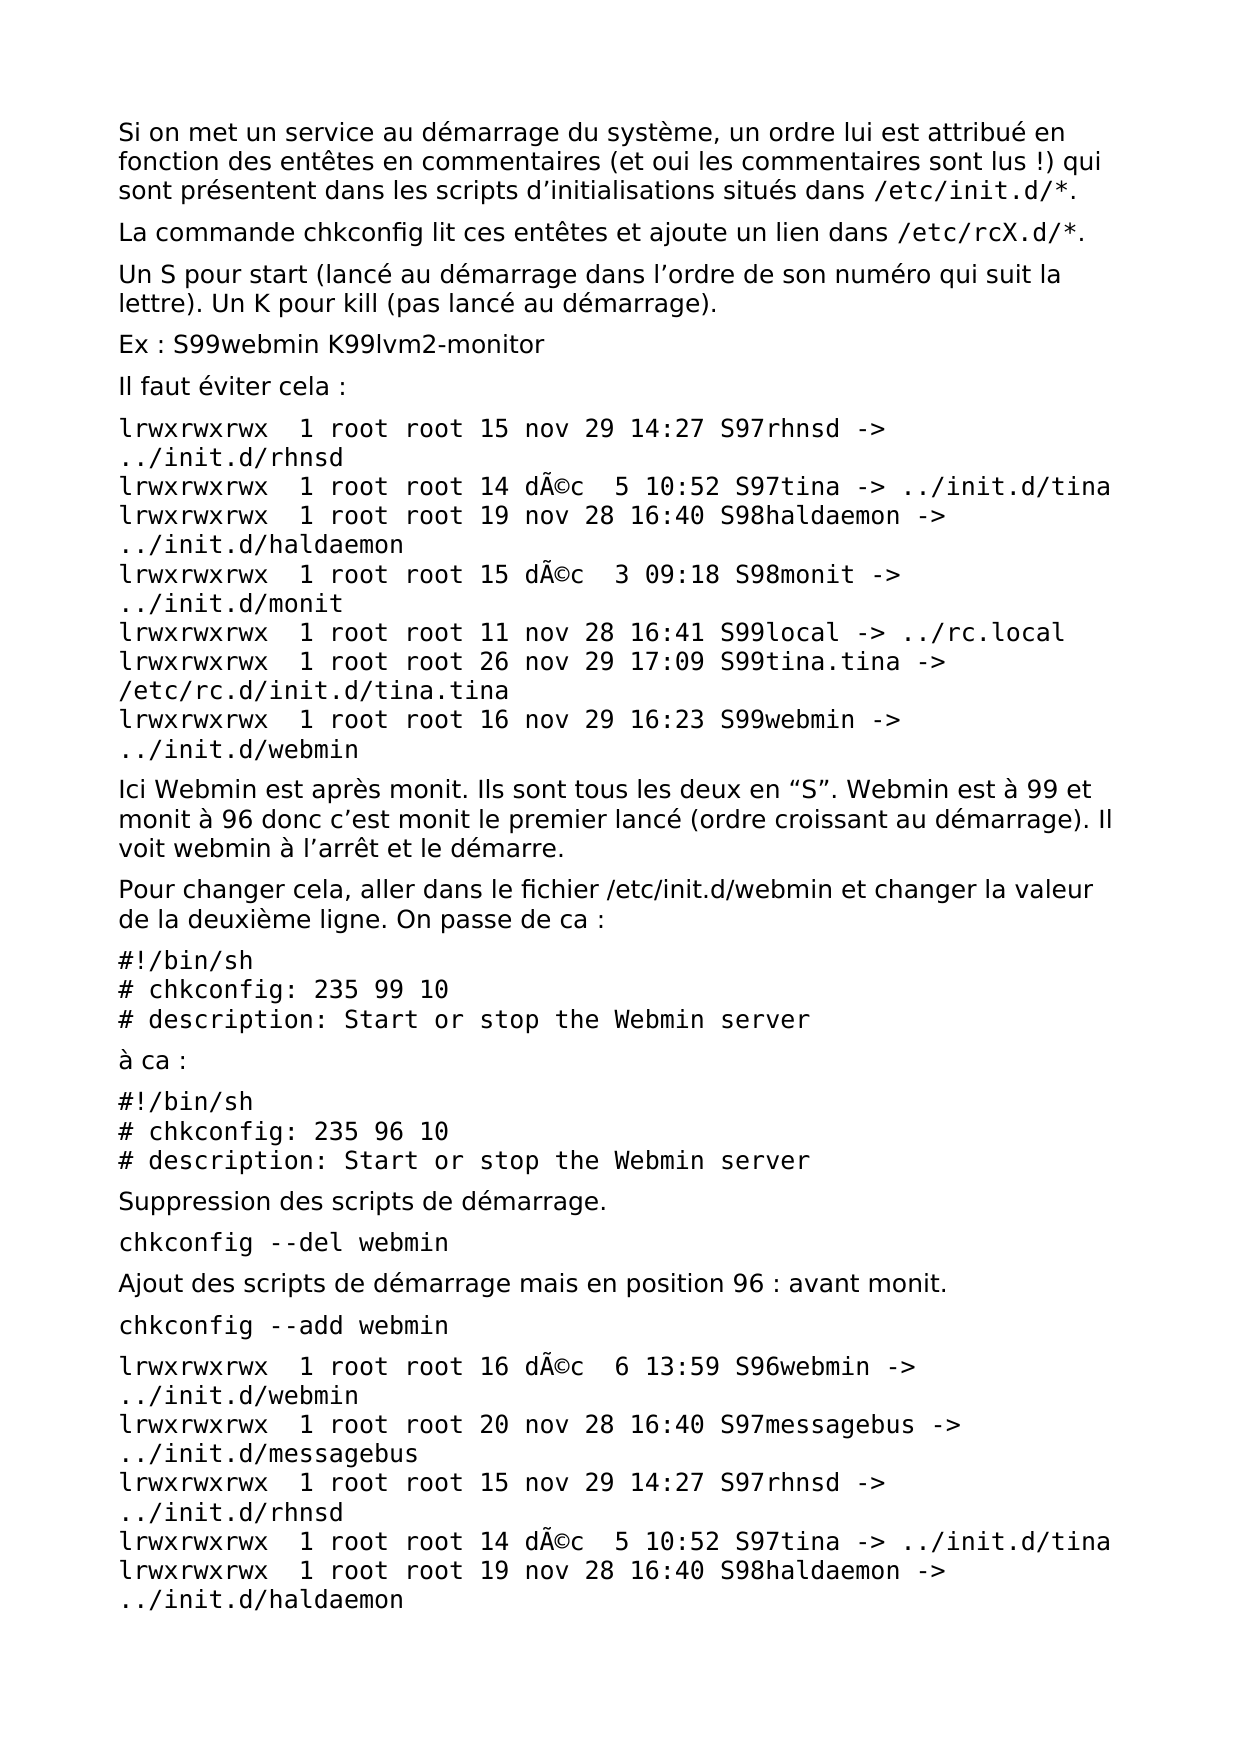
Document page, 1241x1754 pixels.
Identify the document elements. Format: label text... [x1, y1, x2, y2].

text Ex : S99webmin K99lvm2-monitor [118, 331, 1122, 360]
text Un S pour start (lancé au démarrage dans l’ordre de son numéro qui suit la lettre). Un K pour kill (pas lancé au démarrage). [118, 260, 1122, 318]
text Si on met un service au démarrage du système, un ordre lui est attribué en fonction des entêtes en commentaires (et oui les commentaires sont lus !) qui sont présentent dans les scripts d’initialisations situés dans /etc/init.d/*. [118, 118, 1122, 206]
text chkconfig --del webmin [118, 1228, 1122, 1258]
text #!/bin/sh # chkconfig: 235 96 10 # description: Start or stop the Webmin server [118, 1087, 1122, 1175]
text Pour changer cela, aller dans le fichier /etc/init.d/webmin et changer la valeur de la deuxième ligne. On passe de ca : [118, 876, 1122, 934]
text Il faut éviter cela : [118, 372, 1122, 401]
text La commande chkconfig lit ces entêtes et ajoute un lien dans /etc/rcX.d/*. [118, 218, 1122, 247]
text Ajout des scripts de démarrage mais en position 96 : avant monit. [118, 1269, 1122, 1298]
text Ici Webmin est après monit. Ils sont tous les deux en “S”. Webmin est à 99 et monit à 96 donc c’est monit le premier lancé (ordre croissant au démarrage). Il voit webmin à l’arrêt et le démarre. [118, 776, 1122, 863]
text lrwxrwxrwx 1 root root 15 nov 29 14:27 S97rhnsd -> ../init.d/rhnsd lrwxrwxrwx 1 root root 14 dÃ©c 5 10:52 S97tina -> ../init.d/tina lrwxrwxrwx 1 root root 19 nov 28 16:40 S98haldaemon -> ../init.d/haldaemon lrwxrwxrwx 1 root root 15 dÃ©c 3 09:18 S98monit -> ../init.d/monit lrwxrwxrwx 1 root root 11 nov 28 16:41 S99local -> ../rc.local lrwxrwxrwx 1 root root 26 nov 29 17:09 S99tina.tina -> /etc/rc.d/init.d/tina.tina lrwxrwxrwx 1 root root 16 nov 29 16:23 S99webmin -> ../init.d/webmin [118, 414, 1122, 764]
text #!/bin/sh # chkconfig: 235 99 10 # description: Start or stop the Webmin server [118, 947, 1122, 1034]
text chkconfig --add webmin [118, 1311, 1122, 1340]
text lrwxrwxrwx 1 root root 16 dÃ©c 6 13:59 S96webmin -> ../init.d/webmin lrwxrwxrwx 1 root root 20 nov 28 16:40 S97messagebus -> ../init.d/messagebus lrwxrwxrwx 1 root root 15 nov 29 14:27 S97rhnsd -> ../init.d/rhnsd lrwxrwxrwx 1 root root 14 dÃ©c 5 10:52 S97tina -> ../init.d/tina lrwxrwxrwx 1 root root 19 nov 28 16:40 S98haldaemon -> ../init.d/haldaemon [118, 1352, 1122, 1614]
text Suppression des scripts de démarrage. [118, 1187, 1122, 1216]
text à ca : [118, 1046, 1122, 1075]
